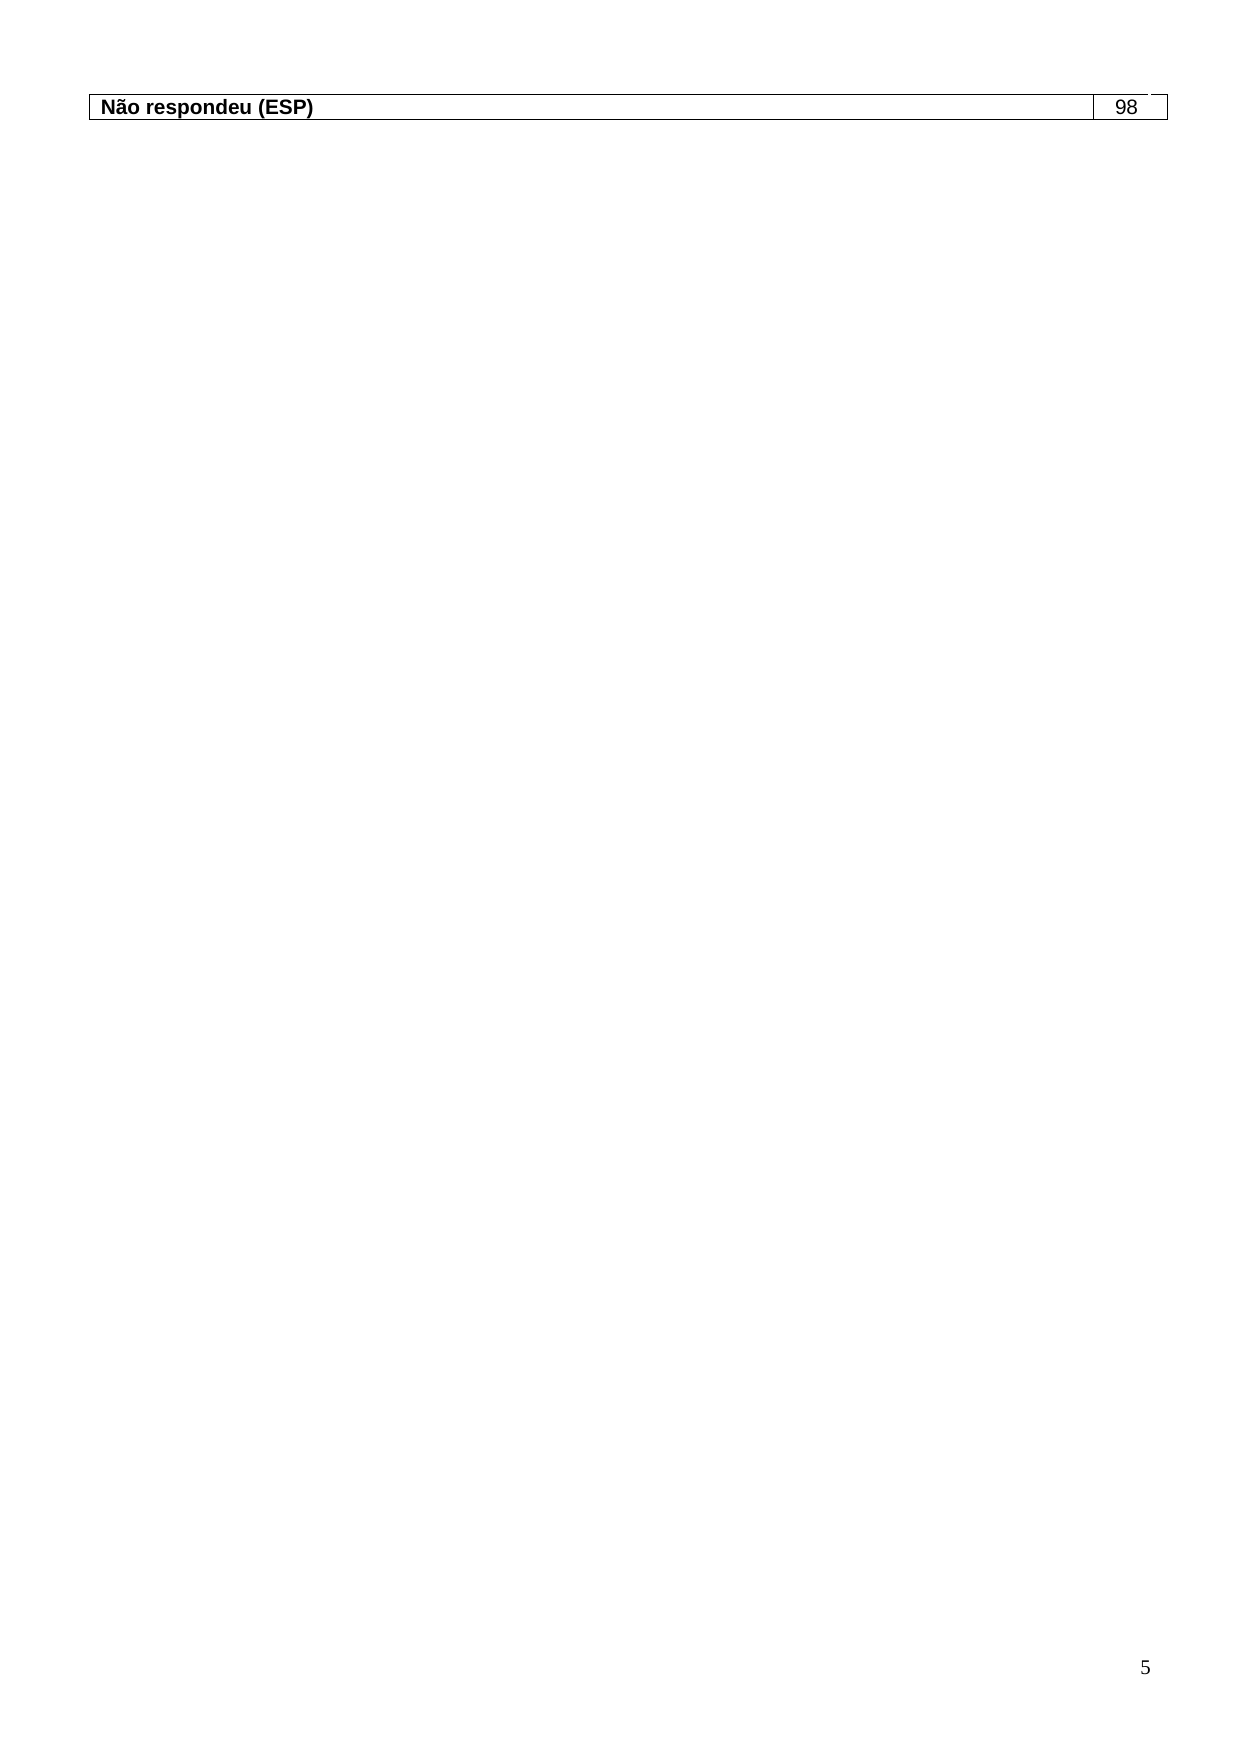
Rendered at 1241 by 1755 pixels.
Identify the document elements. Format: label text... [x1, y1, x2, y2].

table_cell 98 [1094, 95, 1167, 119]
table_cell Não respondeu (ESP) [90, 95, 1093, 119]
